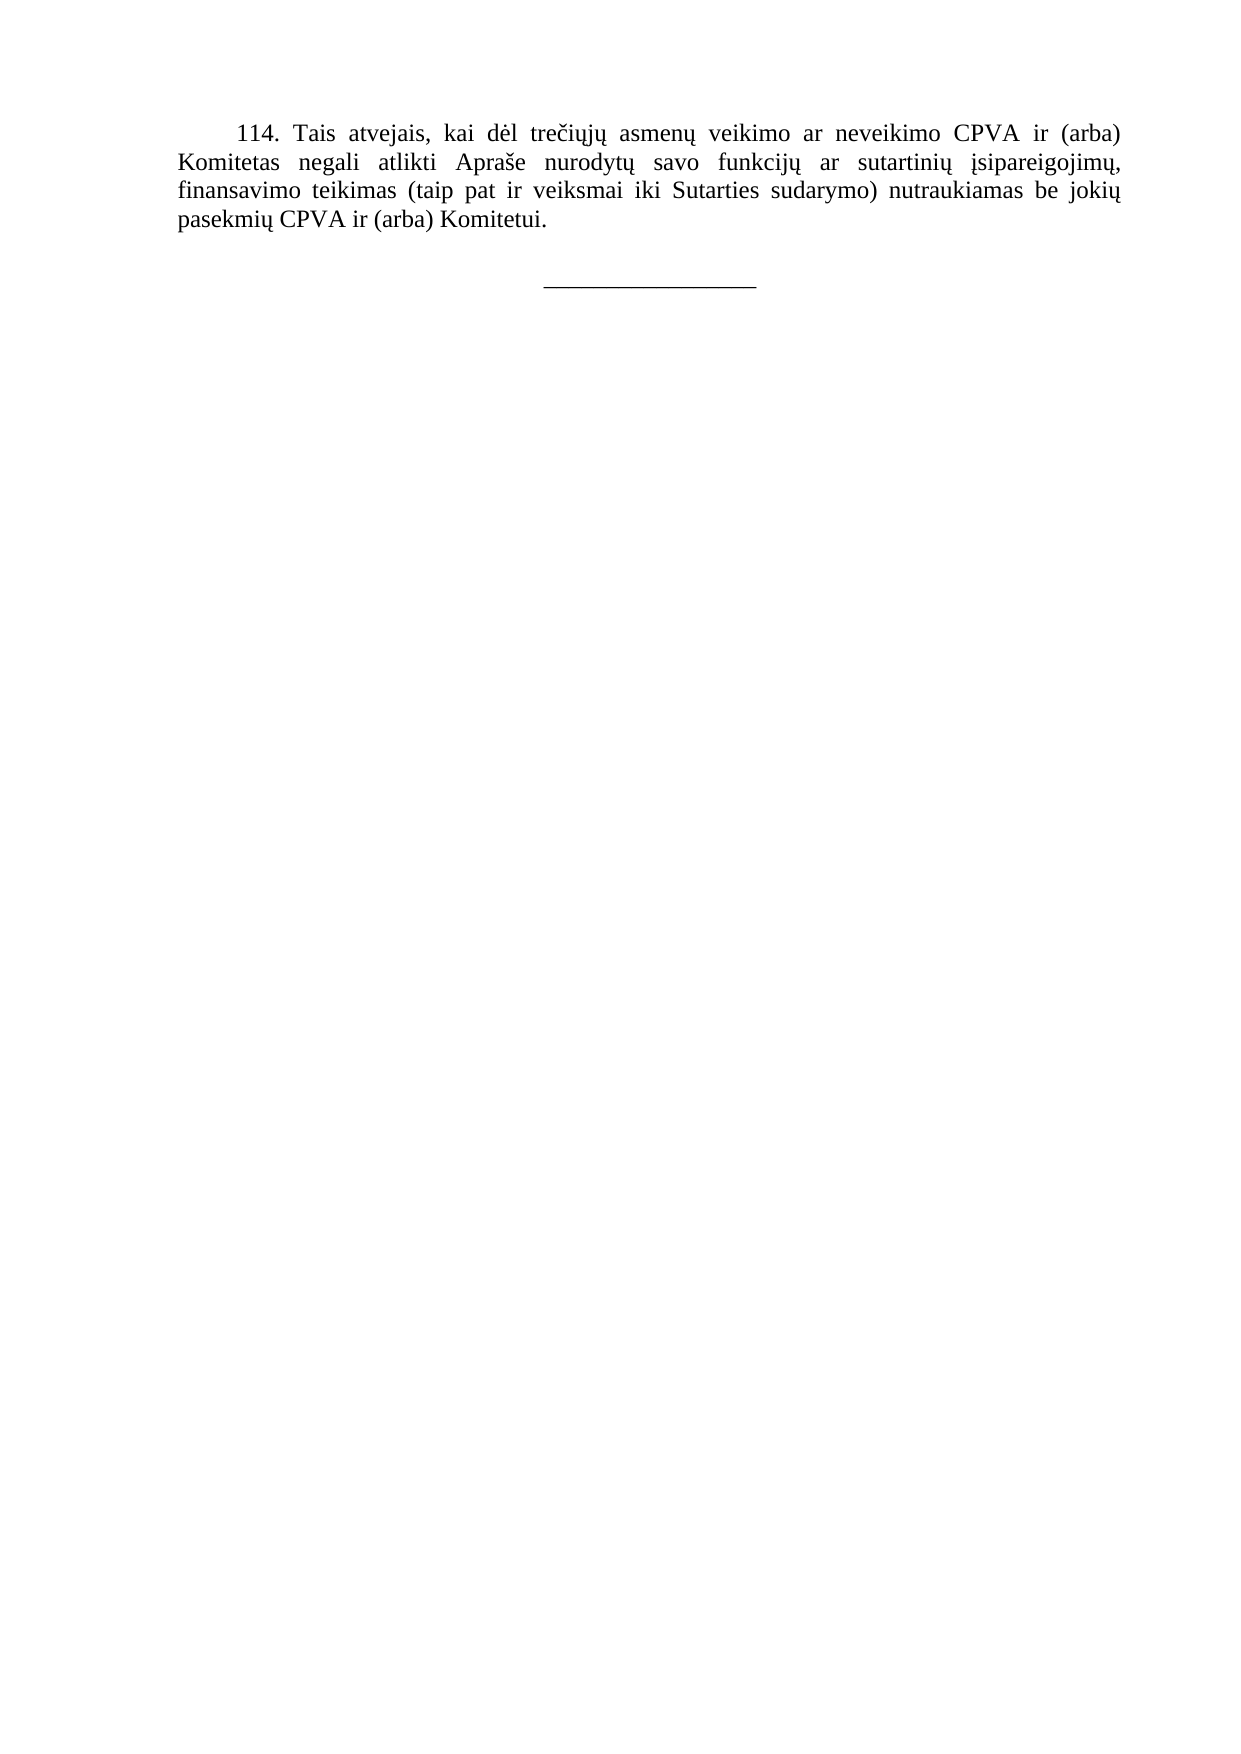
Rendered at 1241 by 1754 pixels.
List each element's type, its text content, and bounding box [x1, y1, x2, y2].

text 114. Tais atvejais, kai dėl trečiųjų asmenų veikimo ar neveikimo CPVA ir (arba) Komitetas negali atlikti Apraše nurodytų savo funkcijų ar sutartinių įsipareigojimų, finansavimo teikimas (taip pat ir veiksmai iki Sutarties sudarymo) nutraukiamas be jokių pasekmių CPVA ir (arba) Komitetui. [177, 118, 1122, 233]
text _________________ [177, 262, 1122, 291]
